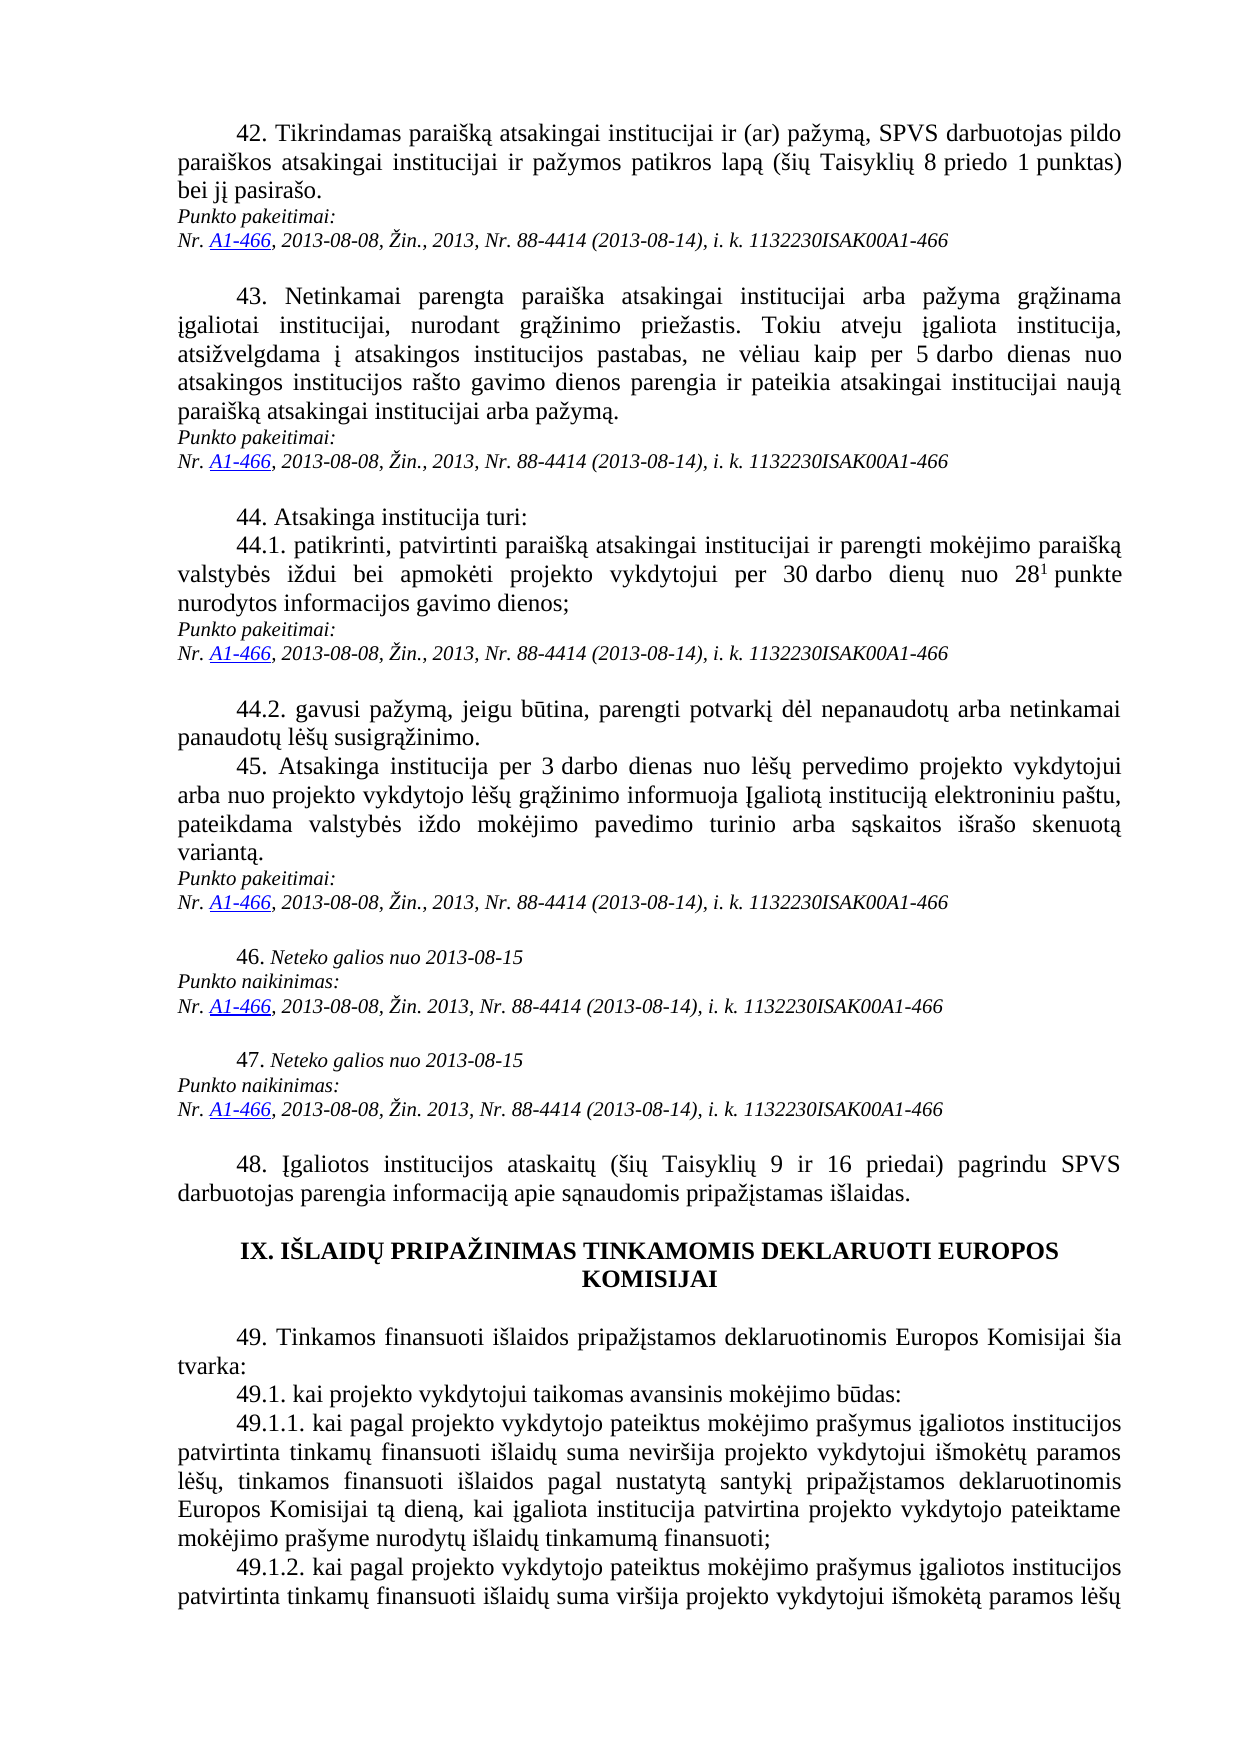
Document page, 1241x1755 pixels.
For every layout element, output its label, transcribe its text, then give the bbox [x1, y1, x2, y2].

text 44.1. patikrinti, patvirtinti paraišką atsakingai institucijai ir parengti mokėjimo paraišką valstybės iždui bei apmokėti projekto vykdytojui per 30 darbo dienų nuo 281 punkte nurodytos informacijos gavimo dienos; [177, 531, 1122, 617]
text Nr. A1-466, 2013-08-08, Žin., 2013, Nr. 88-4414 (2013-08-14), i. k. 1132230ISAK00A1-466 [177, 641, 1122, 665]
text Nr. A1-466, 2013-08-08, Žin., 2013, Nr. 88-4414 (2013-08-14), i. k. 1132230ISAK00A1-466 [177, 228, 1122, 252]
text Punkto pakeitimai: [177, 425, 1122, 449]
text 47. Neteko galios nuo 2013-08-15 [177, 1046, 1122, 1073]
text 48. Įgaliotos institucijos ataskaitų (šių Taisyklių 9 ir 16 priedai) pagrindu SPVS darbuotojas parengia informaciją apie sąnaudomis pripažįstamas išlaidas. [177, 1149, 1122, 1207]
text 42. Tikrindamas paraišką atsakingai institucijai ir (ar) pažymą, SPVS darbuotojas pildo paraiškos atsakingai institucijai ir pažymos patikros lapą (šių Taisyklių 8 priedo 1 punktas) bei jį pasirašo. [177, 118, 1122, 204]
text Punkto pakeitimai: [177, 866, 1122, 890]
text Nr. A1-466, 2013-08-08, Žin. 2013, Nr. 88-4414 (2013-08-14), i. k. 1132230ISAK00A1-466 [177, 993, 1122, 1018]
text Ix. IŠLAIDŲ PRIPAŽINIMAS TINKAMOMIS DEKLARUOTI EUROPOS KOMISIJAI [177, 1236, 1122, 1293]
text 44. Atsakinga institucija turi: [177, 502, 1122, 531]
text 49. Tinkamos finansuoti išlaidos pripažįstamos deklaruotinomis Europos Komisijai šia tvarka: [177, 1322, 1122, 1379]
text 49.1. kai projekto vykdytojui taikomas avansinis mokėjimo būdas: [177, 1379, 1122, 1408]
text Nr. A1-466, 2013-08-08, Žin., 2013, Nr. 88-4414 (2013-08-14), i. k. 1132230ISAK00A1-466 [177, 890, 1122, 914]
text 49.1.1. kai pagal projekto vykdytojo pateiktus mokėjimo prašymus įgaliotos institucijos patvirtinta tinkamų finansuoti išlaidų suma neviršija projekto vykdytojui išmokėtų paramos lėšų, tinkamos finansuoti išlaidos pagal nustatytą santykį pripažįstamos deklaruotinomis Europos Komisijai tą dieną, kai įgaliota institucija patvirtina projekto vykdytojo pateiktame mokėjimo prašyme nurodytų išlaidų tinkamumą finansuoti; [177, 1408, 1122, 1552]
text Nr. A1-466, 2013-08-08, Žin. 2013, Nr. 88-4414 (2013-08-14), i. k. 1132230ISAK00A1-466 [177, 1097, 1122, 1121]
text 43. Netinkamai parengta paraiška atsakingai institucijai arba pažyma grąžinama įgaliotai institucijai, nurodant grąžinimo priežastis. Tokiu atveju įgaliota institucija, atsižvelgdama į atsakingos institucijos pastabas, ne vėliau kaip per 5 darbo dienas nuo atsakingos institucijos rašto gavimo dienos parengia ir pateikia atsakingai institucijai naują paraišką atsakingai institucijai arba pažymą. [177, 281, 1122, 425]
text Nr. A1-466, 2013-08-08, Žin., 2013, Nr. 88-4414 (2013-08-14), i. k. 1132230ISAK00A1-466 [177, 449, 1122, 473]
text 44.2. gavusi pažymą, jeigu būtina, parengti potvarkį dėl nepanaudotų arba netinkamai panaudotų lėšų susigrąžinimo. [177, 694, 1122, 751]
text Punkto naikinimas: [177, 969, 1122, 993]
text 46. Neteko galios nuo 2013-08-15 [177, 943, 1122, 969]
text Punkto pakeitimai: [177, 617, 1122, 641]
text 45. Atsakinga institucija per 3 darbo dienas nuo lėšų pervedimo projekto vykdytojui arba nuo projekto vykdytojo lėšų grąžinimo informuoja Įgaliotą instituciją elektroniniu paštu, pateikdama valstybės iždo mokėjimo pavedimo turinio arba sąskaitos išrašo skenuotą variantą. [177, 751, 1122, 866]
text Punkto pakeitimai: [177, 204, 1122, 228]
text 49.1.2. kai pagal projekto vykdytojo pateiktus mokėjimo prašymus įgaliotos institucijos patvirtinta tinkamų finansuoti išlaidų suma viršija projekto vykdytojui išmokėtą paramos lėšų [177, 1552, 1122, 1609]
text Punkto naikinimas: [177, 1073, 1122, 1097]
